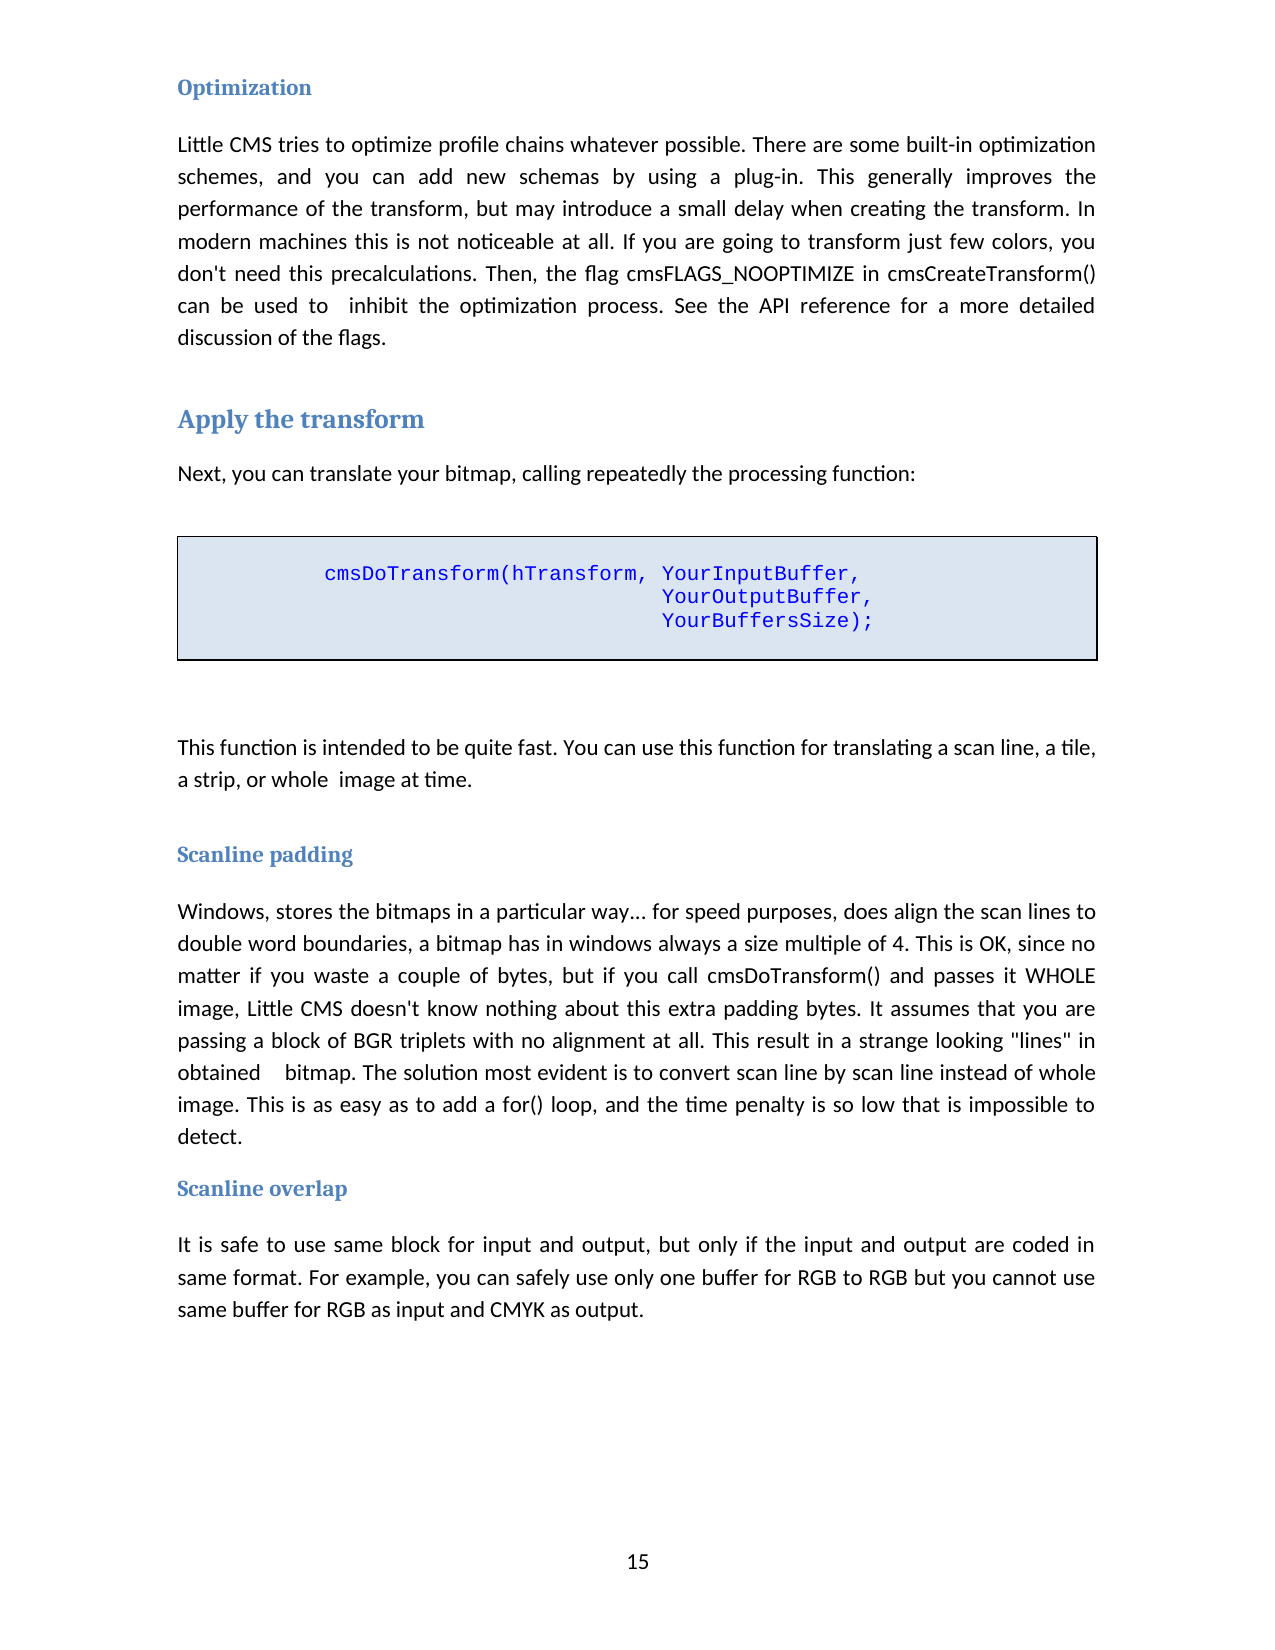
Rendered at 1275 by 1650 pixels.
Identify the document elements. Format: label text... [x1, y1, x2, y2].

text It is safe to use same block for input and output, but only if the input and output are coded in same format. For example, you can safely use only one buffer for RGB to RGB but you cannot use same buffer for RGB as input and CMYK as output. [177, 1231, 1098, 1323]
text Little CMS tries to optimize profile chains whatever possible. There are some built-in optimization schemes, and you can add new schemas by using a plug-in. This generally improves the performance of the transform, but may introduce a small delay when creating the transform. In modern machines this is not noticeable at all. If you are going to transform just few colors, you don't need this precalculations. Then, the flag cmsFLAGS_NOOPTIMIZE in cmsCreateTransform() can be used to inhibit the optimization process. See the API reference for a more detailed discussion of the flags. [177, 130, 1098, 351]
text Next, you can translate your bitmap, calling repeatedly the processing function: [177, 459, 1098, 487]
subtitle Scanline padding [177, 842, 1098, 868]
text cmsDoTransform(hTransform, YourInputBuffer, [178, 559, 1096, 583]
subtitle Scanline overlap [177, 1175, 1098, 1202]
text YourBuffersSize); [178, 607, 1096, 630]
text YourOutputBuffer, [178, 583, 1096, 607]
text This function is intended to be quite fast. You can use this function for translating a scan line, a tile, a strip, or whole image at time. [177, 733, 1098, 793]
text Windows, stores the bitmaps in a particular way... for speed purposes, does align the scan lines to double word boundaries, a bitmap has in windows always a size multiple of 4. This is OK, since no matter if you waste a couple of bytes, but if you call cmsDoTransform() and passes it WHOLE image, Little CMS doesn't know nothing about this extra padding bytes. It assumes that you are passing a block of BGR triplets with no alignment at all. This result in a strange looking "lines" in obtained bitmap. The solution most evident is to convert scan line by scan line instead of whole image. This is as easy as to add a for() loop, and the time penalty is so low that is impossible to detect. [177, 897, 1098, 1150]
text Apply the transform [177, 404, 1098, 436]
subtitle Optimization [177, 75, 1098, 101]
